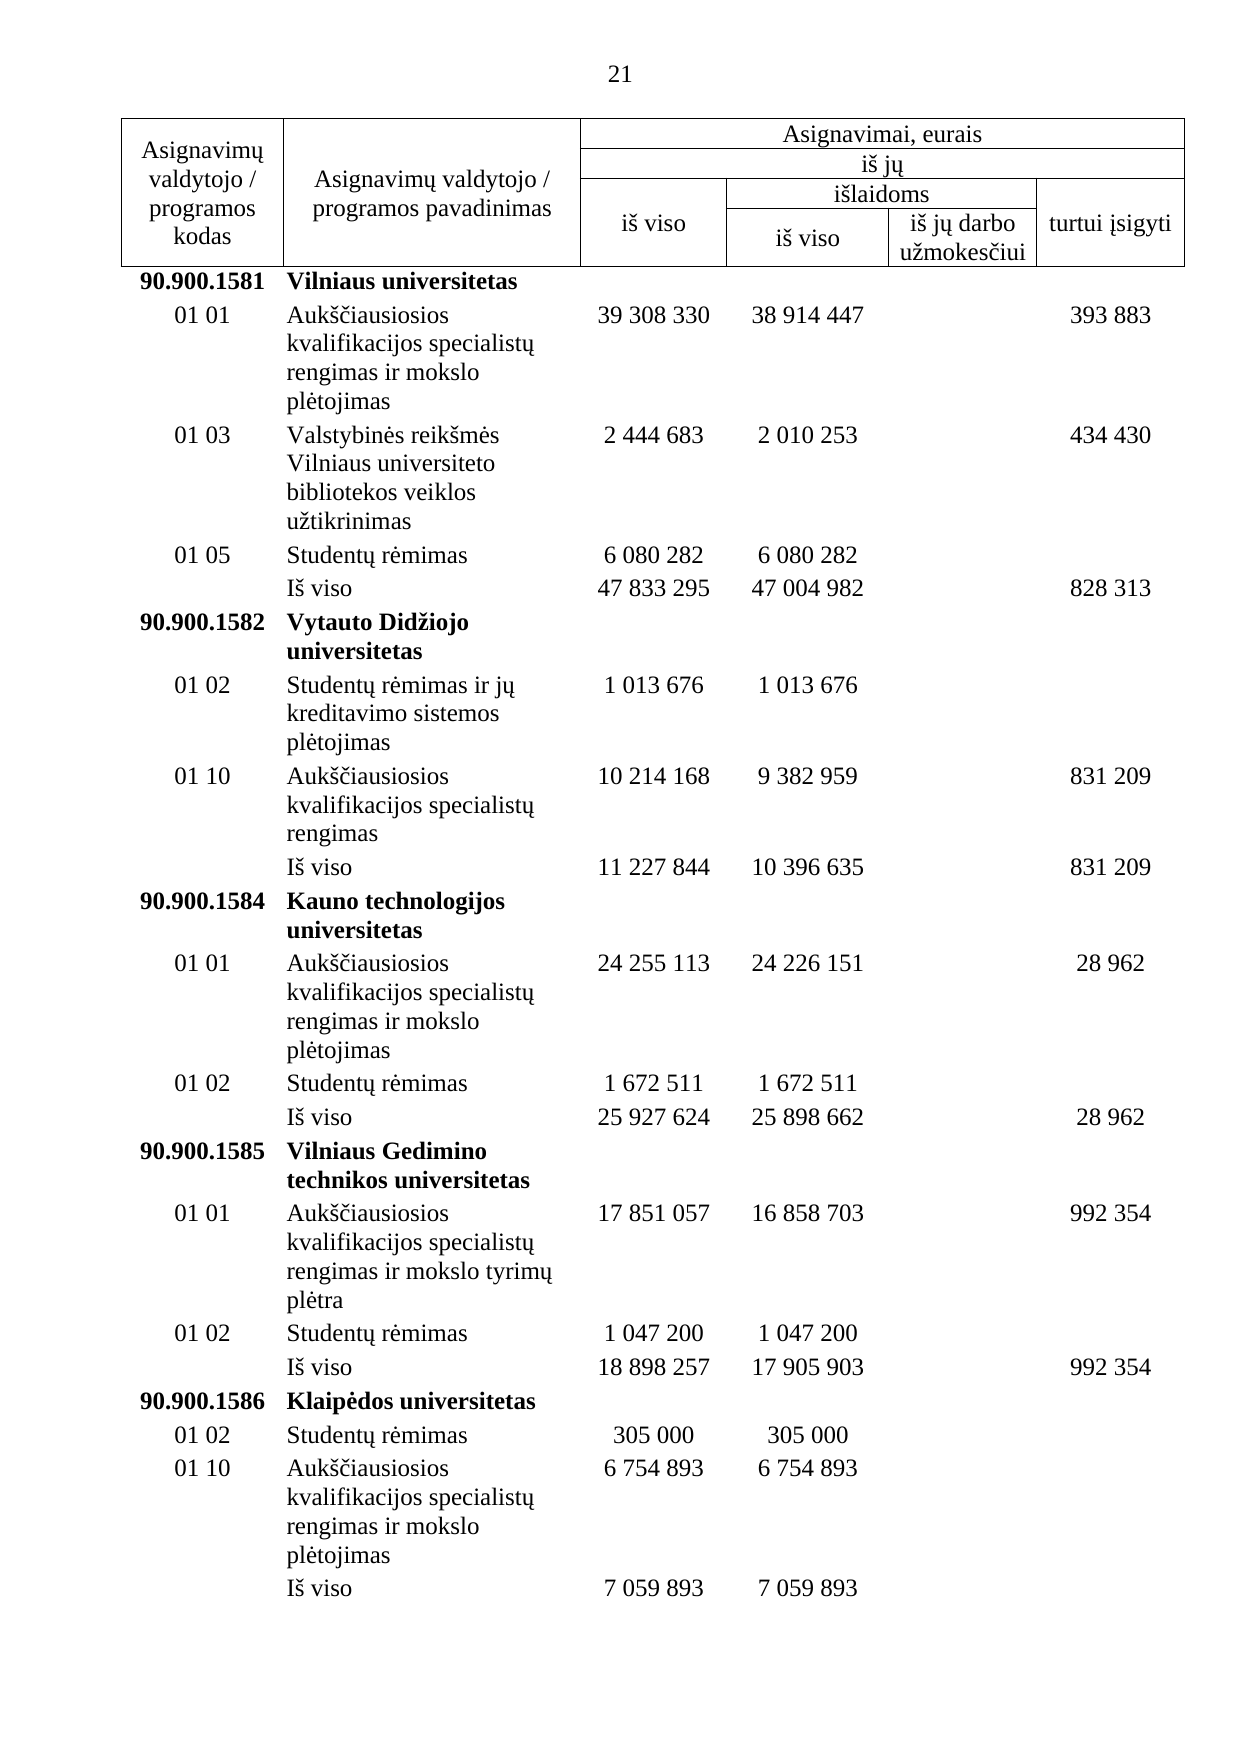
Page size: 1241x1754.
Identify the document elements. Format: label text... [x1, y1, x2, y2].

table_cell 01 01 [121, 949, 283, 1068]
table_cell [889, 1069, 1037, 1102]
table_cell 305 000 [580, 1420, 726, 1453]
table_cell Vilniaus Gedimino technikos universitetas [284, 1136, 580, 1198]
table_cell 90.900.1584 [121, 886, 283, 948]
table_cell [1037, 1454, 1184, 1573]
table_cell 393 883 [1037, 300, 1184, 420]
table_cell 01 03 [121, 420, 283, 540]
table_cell 2 010 253 [726, 420, 889, 540]
table_cell [889, 1386, 1037, 1420]
table_cell 831 209 [1037, 852, 1184, 886]
table_cell 831 209 [1037, 761, 1184, 852]
table_cell 434 430 [1037, 420, 1184, 540]
table_cell Studentų rėmimas [284, 1069, 580, 1102]
table_cell 10 214 168 [580, 761, 726, 852]
table_cell 11 227 844 [580, 852, 726, 886]
table_cell [1037, 1574, 1184, 1607]
table_cell 01 01 [121, 1199, 283, 1318]
table_cell Valstybinės reikšmės Vilniaus universiteto bibliotekos veiklos užtikrinimas [284, 420, 580, 540]
table_cell Studentų rėmimas [284, 1420, 580, 1453]
table_cell 1 672 511 [580, 1069, 726, 1102]
table_header Asignavimų valdytojo / programos kodas [122, 119, 283, 266]
table_cell [1037, 670, 1184, 761]
table_header Asignavimai, eurais [581, 119, 1184, 148]
table_cell iš viso [581, 179, 726, 266]
table_cell [121, 1102, 283, 1136]
table_cell 10 396 635 [726, 852, 889, 886]
table_cell [1037, 607, 1184, 670]
table_cell [580, 886, 726, 948]
table_cell Vilniaus universitetas [284, 267, 580, 300]
table_cell Aukščiausiosios kvalifikacijos specialistų rengimas ir mokslo plėtojimas [284, 300, 580, 420]
table_cell [726, 607, 889, 670]
table_cell [726, 886, 889, 948]
table_cell Studentų rėmimas [284, 1319, 580, 1352]
table_cell [121, 852, 283, 886]
table_cell 01 10 [121, 761, 283, 852]
table_cell Iš viso [284, 574, 580, 607]
table_cell [889, 949, 1037, 1068]
table_cell 1 047 200 [580, 1319, 726, 1352]
table_cell 6 080 282 [726, 540, 889, 573]
table_cell turtui įsigyti [1037, 179, 1184, 266]
table_cell [726, 1136, 889, 1198]
table_cell [121, 1574, 283, 1607]
table_cell 7 059 893 [726, 1574, 889, 1607]
table_cell 6 080 282 [580, 540, 726, 573]
table_cell 01 02 [121, 1069, 283, 1102]
table_header Asignavimų valdytojo / programos pavadinimas [284, 119, 580, 266]
table_cell 9 382 959 [726, 761, 889, 852]
table_cell 01 02 [121, 1319, 283, 1352]
table_cell [889, 1136, 1037, 1198]
table_cell išlaidoms [727, 179, 1036, 207]
table_cell 6 754 893 [726, 1454, 889, 1573]
table_cell 2 444 683 [580, 420, 726, 540]
table_cell [121, 574, 283, 607]
table_cell [889, 852, 1037, 886]
table_cell [889, 1102, 1037, 1136]
table_cell Iš viso [284, 1102, 580, 1136]
table_cell [1037, 1386, 1184, 1420]
table_cell 828 313 [1037, 574, 1184, 607]
table_cell 39 308 330 [580, 300, 726, 420]
table_cell 38 914 447 [726, 300, 889, 420]
table_cell [889, 1420, 1037, 1453]
table_cell [889, 886, 1037, 948]
table_cell [580, 607, 726, 670]
table_cell Iš viso [284, 1352, 580, 1386]
table_cell 305 000 [726, 1420, 889, 1453]
table_cell [889, 1574, 1037, 1607]
table_cell 01 10 [121, 1454, 283, 1573]
table_cell 01 01 [121, 300, 283, 420]
table_cell Klaipėdos universitetas [284, 1386, 580, 1420]
table_cell 992 354 [1037, 1352, 1184, 1386]
table_cell [889, 1454, 1037, 1573]
table_cell iš jų darbo užmokesčiui [889, 209, 1036, 266]
table_cell [580, 267, 726, 300]
table_cell 28 962 [1037, 949, 1184, 1068]
table_cell 47 833 295 [580, 574, 726, 607]
table_cell [889, 1352, 1037, 1386]
table_cell [726, 267, 889, 300]
table_cell 992 354 [1037, 1199, 1184, 1318]
table_cell Aukščiausiosios kvalifikacijos specialistų rengimas ir mokslo plėtojimas [284, 1454, 580, 1573]
table_cell [889, 574, 1037, 607]
table_cell 90.900.1585 [121, 1136, 283, 1198]
table_cell Iš viso [284, 852, 580, 886]
table_cell [1037, 1420, 1184, 1453]
table_cell 7 059 893 [580, 1574, 726, 1607]
table_cell 01 05 [121, 540, 283, 573]
table_cell [1037, 540, 1184, 573]
table_cell [889, 1319, 1037, 1352]
table_cell [1037, 267, 1184, 300]
table_cell 1 672 511 [726, 1069, 889, 1102]
table_cell 90.900.1581 [121, 267, 283, 300]
table_cell Kauno technologijos universitetas [284, 886, 580, 948]
table_cell [889, 670, 1037, 761]
table_cell [1037, 1069, 1184, 1102]
table_cell [580, 1136, 726, 1198]
table_cell 6 754 893 [580, 1454, 726, 1573]
table_cell 01 02 [121, 1420, 283, 1453]
table_cell 1 047 200 [726, 1319, 889, 1352]
table_cell [1037, 1136, 1184, 1198]
table_cell [121, 1352, 283, 1386]
table_cell Aukščiausiosios kvalifikacijos specialistų rengimas [284, 761, 580, 852]
table_cell [889, 267, 1037, 300]
table_cell [726, 1386, 889, 1420]
table_cell [889, 761, 1037, 852]
table_cell 25 927 624 [580, 1102, 726, 1136]
table_cell iš jų [581, 149, 1184, 178]
table_cell 1 013 676 [580, 670, 726, 761]
table_cell Studentų rėmimas [284, 540, 580, 573]
table_cell 47 004 982 [726, 574, 889, 607]
table_cell 17 851 057 [580, 1199, 726, 1318]
table_cell Aukščiausiosios kvalifikacijos specialistų rengimas ir mokslo tyrimų plėtra [284, 1199, 580, 1318]
table_cell 24 255 113 [580, 949, 726, 1068]
table_cell 90.900.1582 [121, 607, 283, 670]
table_cell iš viso [727, 209, 888, 266]
table_cell [580, 1386, 726, 1420]
table_cell 1 013 676 [726, 670, 889, 761]
table_cell Aukščiausiosios kvalifikacijos specialistų rengimas ir mokslo plėtojimas [284, 949, 580, 1068]
table_cell [889, 607, 1037, 670]
table_cell 90.900.1586 [121, 1386, 283, 1420]
table_cell 24 226 151 [726, 949, 889, 1068]
table_cell [889, 1199, 1037, 1318]
table_cell 28 962 [1037, 1102, 1184, 1136]
table_cell [1037, 886, 1184, 948]
table_cell 17 905 903 [726, 1352, 889, 1386]
table_cell 18 898 257 [580, 1352, 726, 1386]
table_cell Vytauto Didžiojo universitetas [284, 607, 580, 670]
table_cell [889, 300, 1037, 420]
table_cell 25 898 662 [726, 1102, 889, 1136]
table_cell 16 858 703 [726, 1199, 889, 1318]
table_cell [889, 540, 1037, 573]
table_cell [1037, 1319, 1184, 1352]
table_cell Iš viso [284, 1574, 580, 1607]
table_cell [889, 420, 1037, 540]
table_cell 01 02 [121, 670, 283, 761]
table_cell Studentų rėmimas ir jų kreditavimo sistemos plėtojimas [284, 670, 580, 761]
